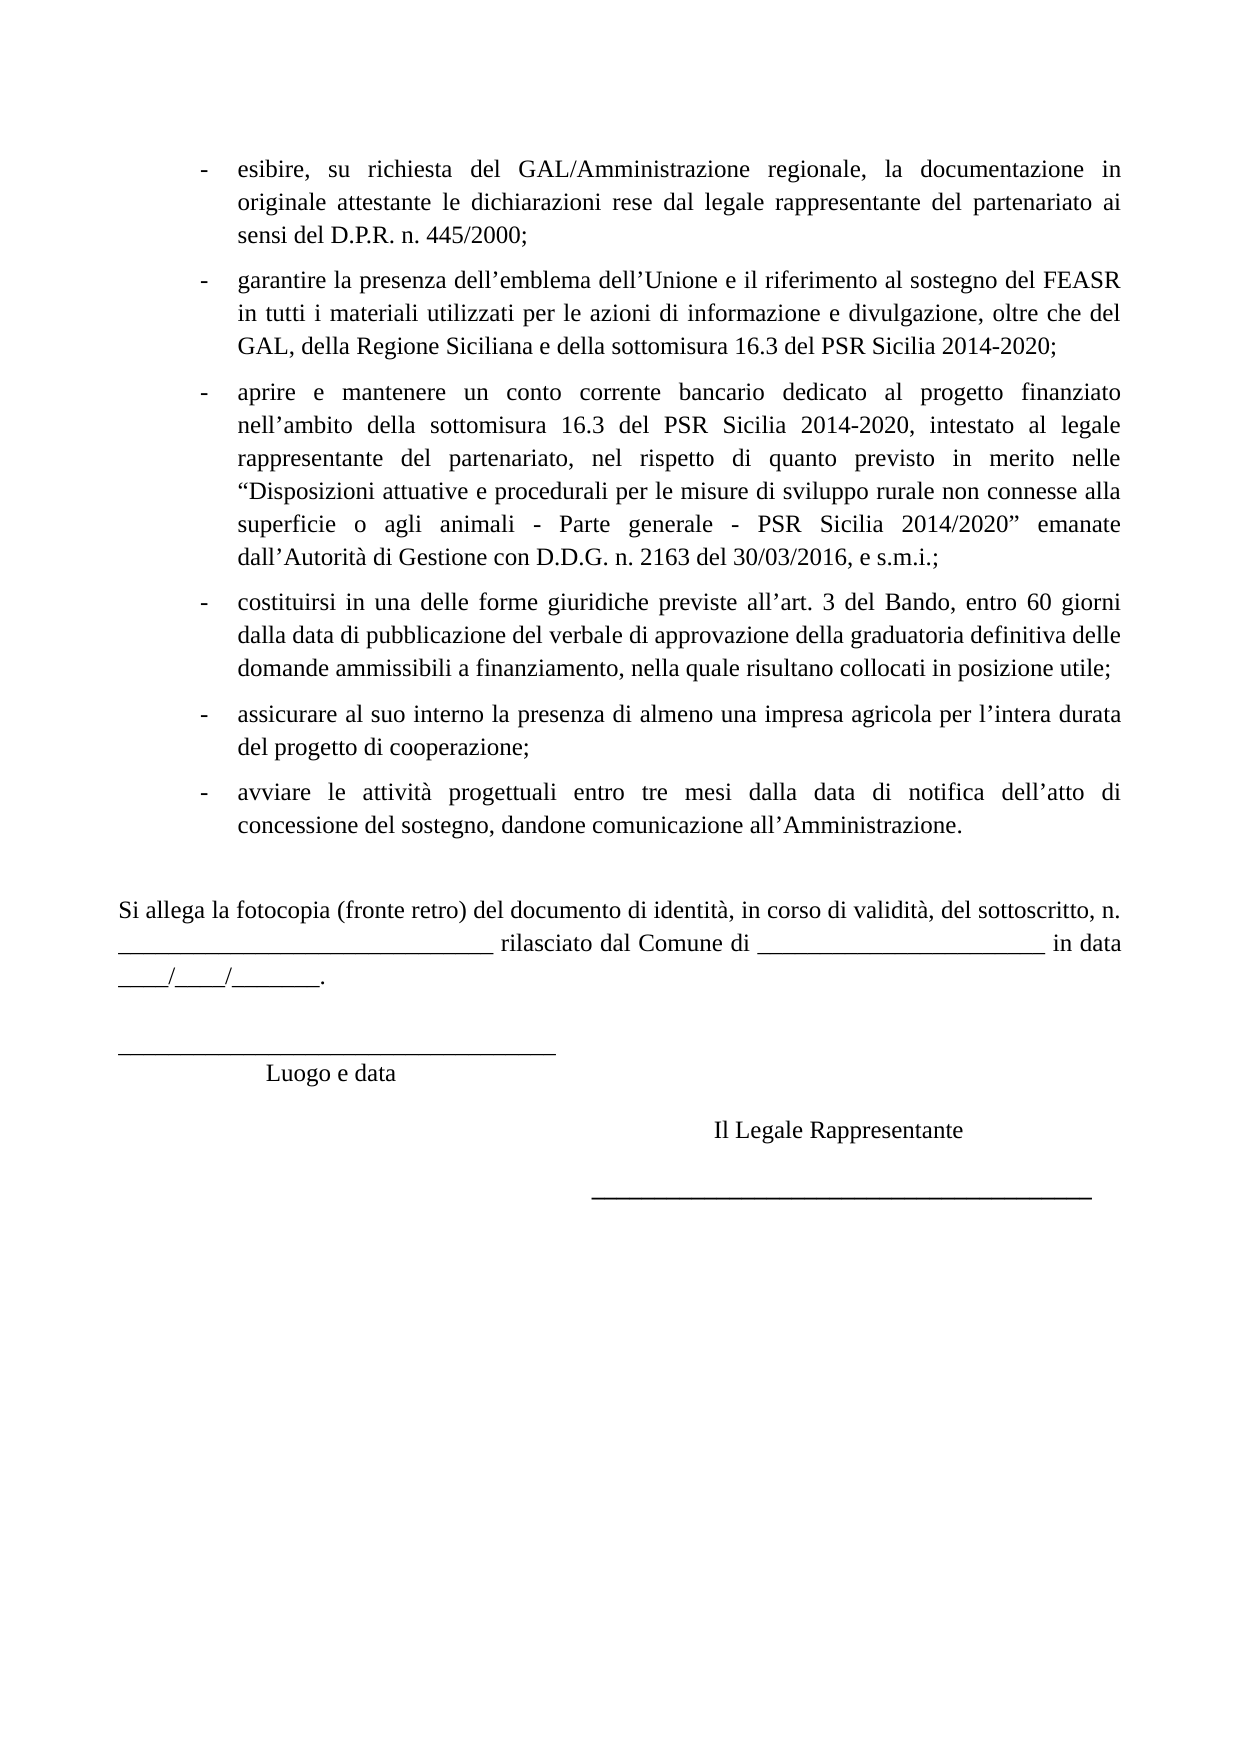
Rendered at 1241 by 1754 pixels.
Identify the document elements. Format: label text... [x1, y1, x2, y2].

list aprire e mantenere un conto corrente bancario dedicato al progetto finanziato nell’ambito della sottomisura 16.3 del PSR Sicilia 2014-2020, intestato al legale rappresentante del partenariato, nel rispetto di quanto previsto in merito nelle “Disposizioni attuative e procedurali per le misure di sviluppo rurale non connesse alla superficie o agli animali - Parte generale - PSR Sicilia 2014/2020” emanate dall’Autorità di Gestione con D.D.G. n. 2163 del 30/03/2016, e s.m.i.; [200, 377, 1122, 571]
list garantire la presenza dell’emblema dell’Unione e il riferimento al sostegno del FEASR in tutti i materiali utilizzati per le azioni di informazione e divulgazione, oltre che del GAL, della Regione Siciliana e della sottomisura 16.3 del PSR Sicilia 2014-2020; [200, 265, 1122, 360]
text Luogo e data [192, 1058, 1122, 1087]
text Si allega la fotocopia (fronte retro) del documento di identità, in corso di validità, del sottoscritto, n. ______________________________ rilasciato dal Comune di _______________________ in data ____/____/_______. [118, 895, 1122, 990]
list avviare le attività progettuali entro tre mesi dalla data di notifica dell’atto di concessione del sostegno, dandone comunicazione all’Amministrazione. [200, 777, 1122, 839]
list assicurare al suo interno la presenza di almeno una impresa agricola per l’intera durata del progetto di cooperazione; [200, 699, 1122, 761]
list costituirsi in una delle forme giuridiche previste all’art. 3 del Bando, entro 60 giorni dalla data di pubblicazione del verbale di approvazione della graduatoria definitiva delle domande ammissibili a finanziamento, nella quale risultano collocati in posizione utile; [200, 587, 1122, 682]
list esibire, su richiesta del GAL/Amministrazione regionale, la documentazione in originale attestante le dichiarazioni rese dal legale rappresentante del partenariato ai sensi del D.P.R. n. 445/2000; [200, 154, 1122, 248]
text ________________________________________ [561, 1173, 1122, 1202]
text ___________________________________ [118, 1029, 1122, 1058]
text Il Legale Rappresentante [561, 1116, 1122, 1144]
